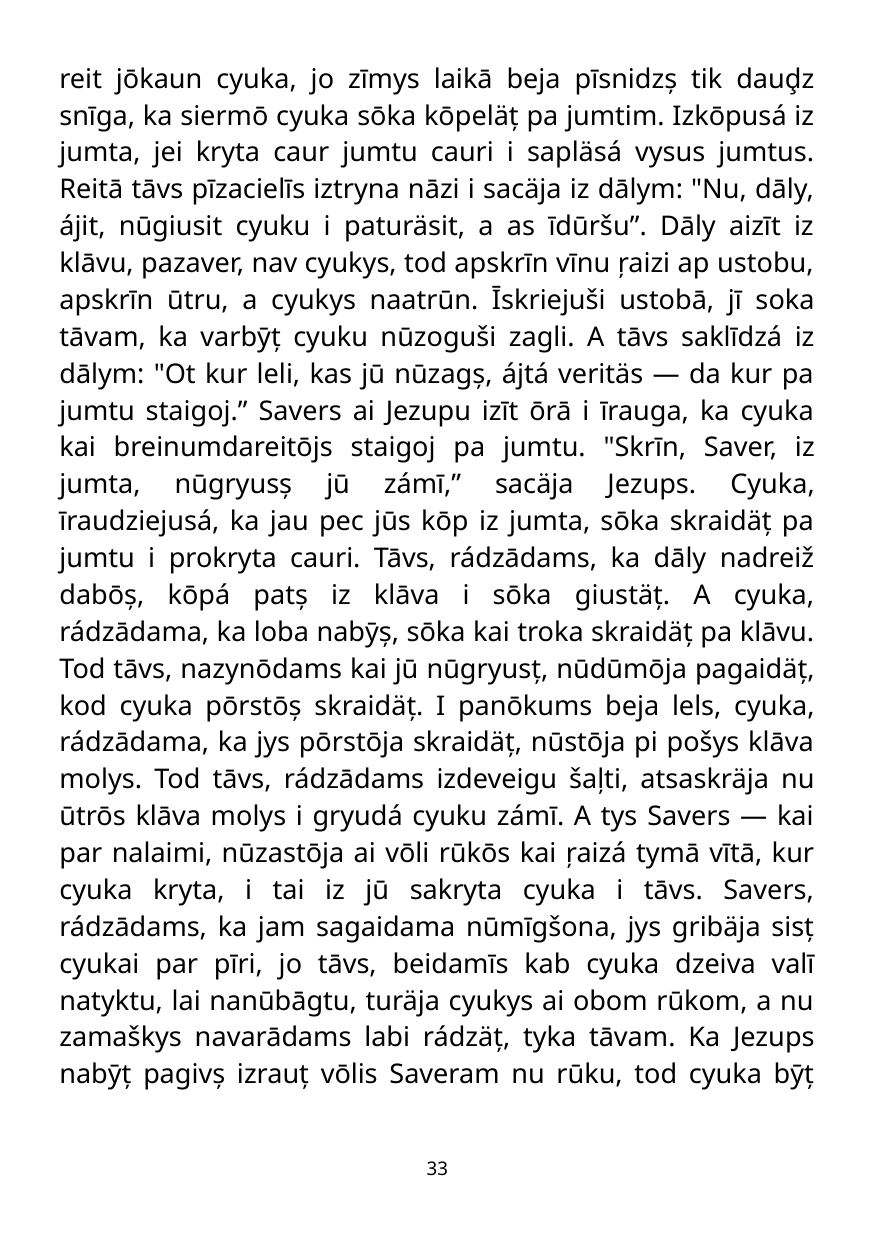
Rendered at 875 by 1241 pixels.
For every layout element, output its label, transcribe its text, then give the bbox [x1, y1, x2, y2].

text reit jōkaun cyuka, jo zīmys laikā beja pīsnidzș tik dauḑz snīga, ka siermō cyuka sōka kōpeläț pa jumtim. Izkōpusá iz jumta, jei kryta caur jumtu cauri i sapläsá vysus jumtus. Reitā tāvs pīzacielīs iztryna nāzi i sacäja iz dālym: "Nu, dāly, ájit, nūgiusit cyuku i paturäsit, a as īdūršu”. Dāly aizīt iz klāvu, pazaver, nav cyukys, tod apskrīn vīnu ŗaizi ap ustobu, apskrīn ūtru, a cyukys naatrūn. Īskriejuši ustobā, jī soka tāvam, ka varbȳț cyuku nūzoguši zagli. A tāvs saklīdzá iz dālym: "Ot kur leli, kas jū nūzagș, ájtá veritäs — da kur pa jumtu staigoj.” Savers ai Jezupu izīt ōrā i īrauga, ka cyuka kai breinumdareitōjs staigoj pa jumtu. "Skrīn, Saver, iz jumta, nūgryusș jū zámī,” sacäja Jezups. Cyuka, īraudziejusá, ka jau pec jūs kōp iz jumta, sōka skraidäț pa jumtu i prokryta cauri. Tāvs, rádzādams, ka dāly nadreiž dabōș, kōpá patș iz klāva i sōka giustäț. A cyuka, rádzādama, ka loba nabȳș, sōka kai troka skraidäț pa klāvu. Tod tāvs, nazynōdams kai jū nūgryusț, nūdūmōja pagaidäț, kod cyuka pōrstōș skraidäț. I panōkums beja lels, cyuka, rádzādama, ka jys pōrstōja skraidäț, nūstōja pi pošys klāva molys. Tod tāvs, rádzādams izdeveigu šaļti, atsaskräja nu ūtrōs klāva molys i gryudá cyuku zámī. A tys Savers — kai par nalaimi, nūzastōja ai vōli rūkōs kai ŗaizá tymā vītā, kur cyuka kryta, i tai iz jū sakryta cyuka i tāvs. Savers, rádzādams, ka jam sagaidama nūmīgšona, jys gribäja sisț cyukai par pīri, jo tāvs, beidamīs kab cyuka dzeiva valī natyktu, lai nanūbāgtu, turäja cyukys ai obom rūkom, a nu zamaškys navarādams labi rádzäț, tyka tāvam. Ka Jezups nabȳț pagivș izrauț vōlis Saveram nu rūku, tod cyuka bȳț [59, 59, 815, 1092]
